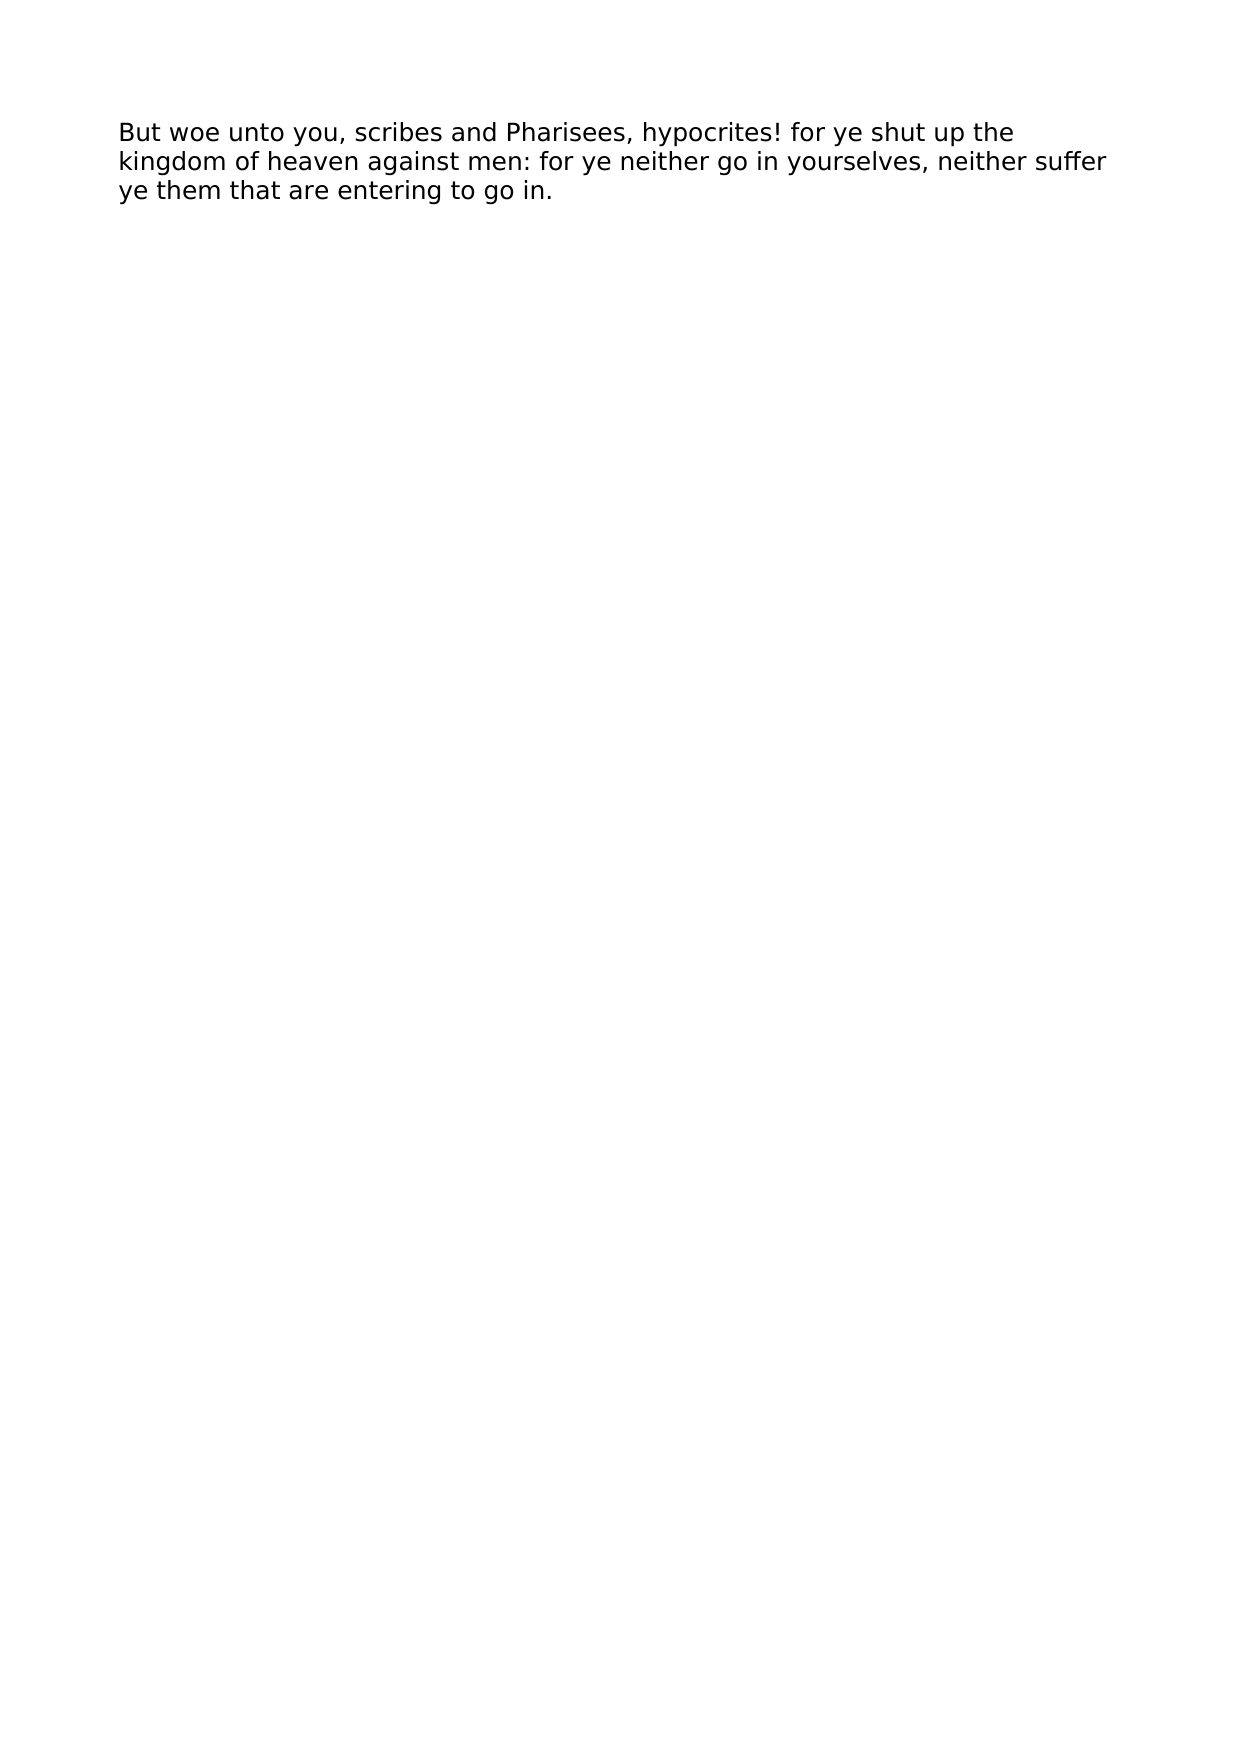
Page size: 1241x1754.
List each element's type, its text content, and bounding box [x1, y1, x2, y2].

text But woe unto you, scribes and Pharisees, hypocrites! for ye shut up the kingdom of heaven against men: for ye neither go in yourselves, neither suffer ye them that are entering to go in. [118, 118, 1122, 206]
